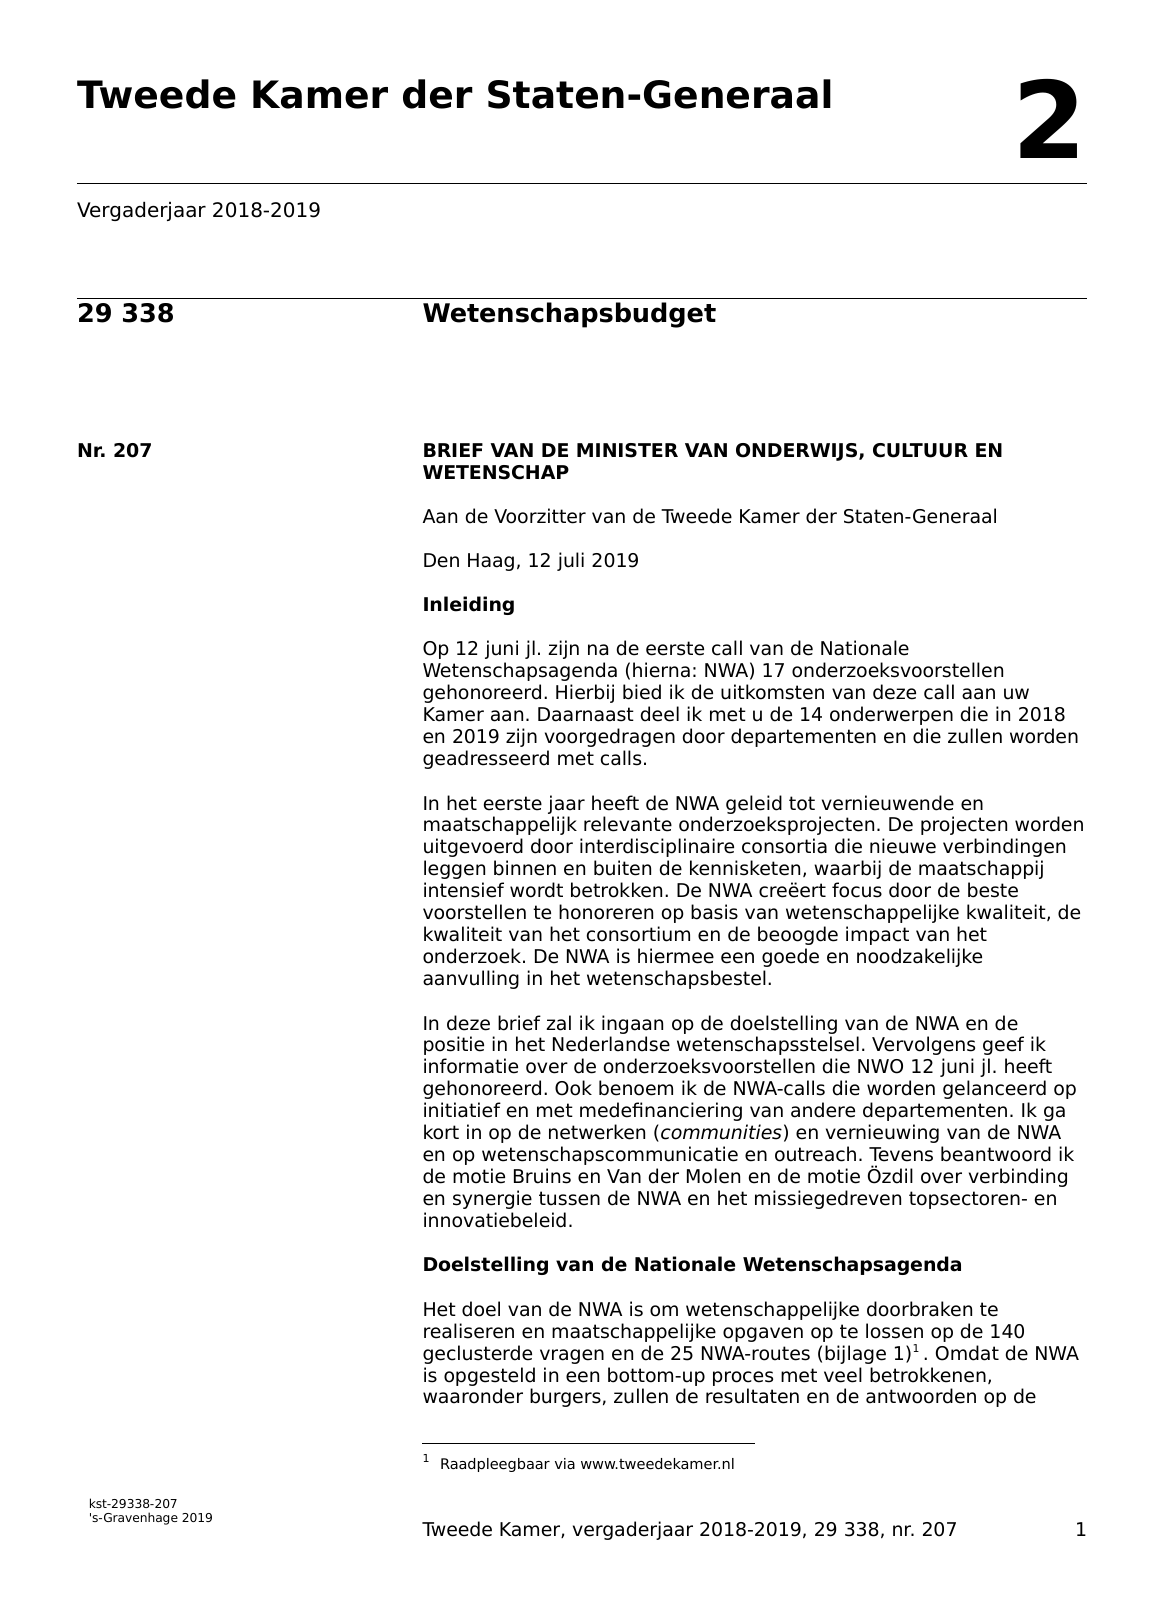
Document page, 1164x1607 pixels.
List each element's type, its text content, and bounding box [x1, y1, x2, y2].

text Den Haag, 12 juli 2019 [422, 550, 1087, 572]
subtitle Doelstelling van de Nationale Wetenschapsagenda [422, 1254, 1087, 1276]
table_header 2 [886, 59, 1087, 183]
text Op 12 juni jl. zijn na de eerste call van de Nationale Wetenschapsagenda (hierna: NWA) 17 onderzoeksvoorstellen gehonoreerd. Hierbij bied ik de uitkomsten van deze call aan uw Kamer aan. Daarnaast deel ik met u de 14 onderwerpen die in 2018 en 2019 zijn voorgedragen door departementen en die zullen worden geadresseerd met calls. [422, 638, 1087, 770]
table_cell Vergaderjaar 2018-2019 [77, 184, 1087, 298]
text Het doel van de NWA is om wetenschappelijke doorbraken te realiseren en maatschappelijke opgaven op te lossen op de 140 geclusterde vragen en de 25 NWA-routes (bijlage 1). Omdat de NWA is opgesteld in een bottom-up proces met veel betrokkenen, waaronder burgers, zullen de resultaten en de antwoorden op de [422, 1298, 1087, 1408]
text In deze brief zal ik ingaan op de doelstelling van de NWA en de positie in het Nederlandse wetenschapsstelsel. Vervolgens geef ik informatie over de onderzoeksvoorstellen die NWO 12 juni jl. heeft gehonoreerd. Ook benoem ik de NWA-calls die worden gelanceerd op initiatief en met medefinanciering van andere departementen. Ik ga kort in op de netwerken (communities) en vernieuwing van de NWA en op wetenschapscommunicatie en outreach. Tevens beantwoord ik de motie Bruins en Van der Molen en de motie Özdil over verbinding en synergie tussen de NWA en het missiegedreven topsectoren- en innovatiebeleid. [422, 1012, 1087, 1232]
text 's-Gravenhage 2019 [88, 1511, 323, 1525]
subtitle Nr. 207 BRIEF VAN DE MINISTER VAN ONDERWIJS, CULTUUR EN WETENSCHAP [77, 440, 1087, 484]
text kst-29338-207 [88, 1497, 323, 1511]
subtitle 29 338 Wetenschapsbudget [77, 299, 1087, 329]
text Aan de Voorzitter van de Tweede Kamer der Staten-Generaal [422, 506, 1087, 528]
text Raadpleegbaar via www.tweedekamer.nl [422, 1452, 1087, 1474]
text In het eerste jaar heeft de NWA geleid tot vernieuwende en maatschappelijk relevante onderzoeksprojecten. De projecten worden uitgevoerd door interdisciplinaire consortia die nieuwe verbindingen leggen binnen en buiten de kennisketen, waarbij de maatschappij intensief wordt betrokken. De NWA creëert focus door de beste voorstellen te honoreren op basis van wetenschappelijke kwaliteit, de kwaliteit van het consortium en de beoogde impact van het onderzoek. De NWA is hiermee een goede en noodzakelijke aanvulling in het wetenschapsbestel. [422, 792, 1087, 990]
table_header Tweede Kamer der Staten-Generaal [77, 59, 886, 183]
subtitle Inleiding [422, 594, 1087, 616]
